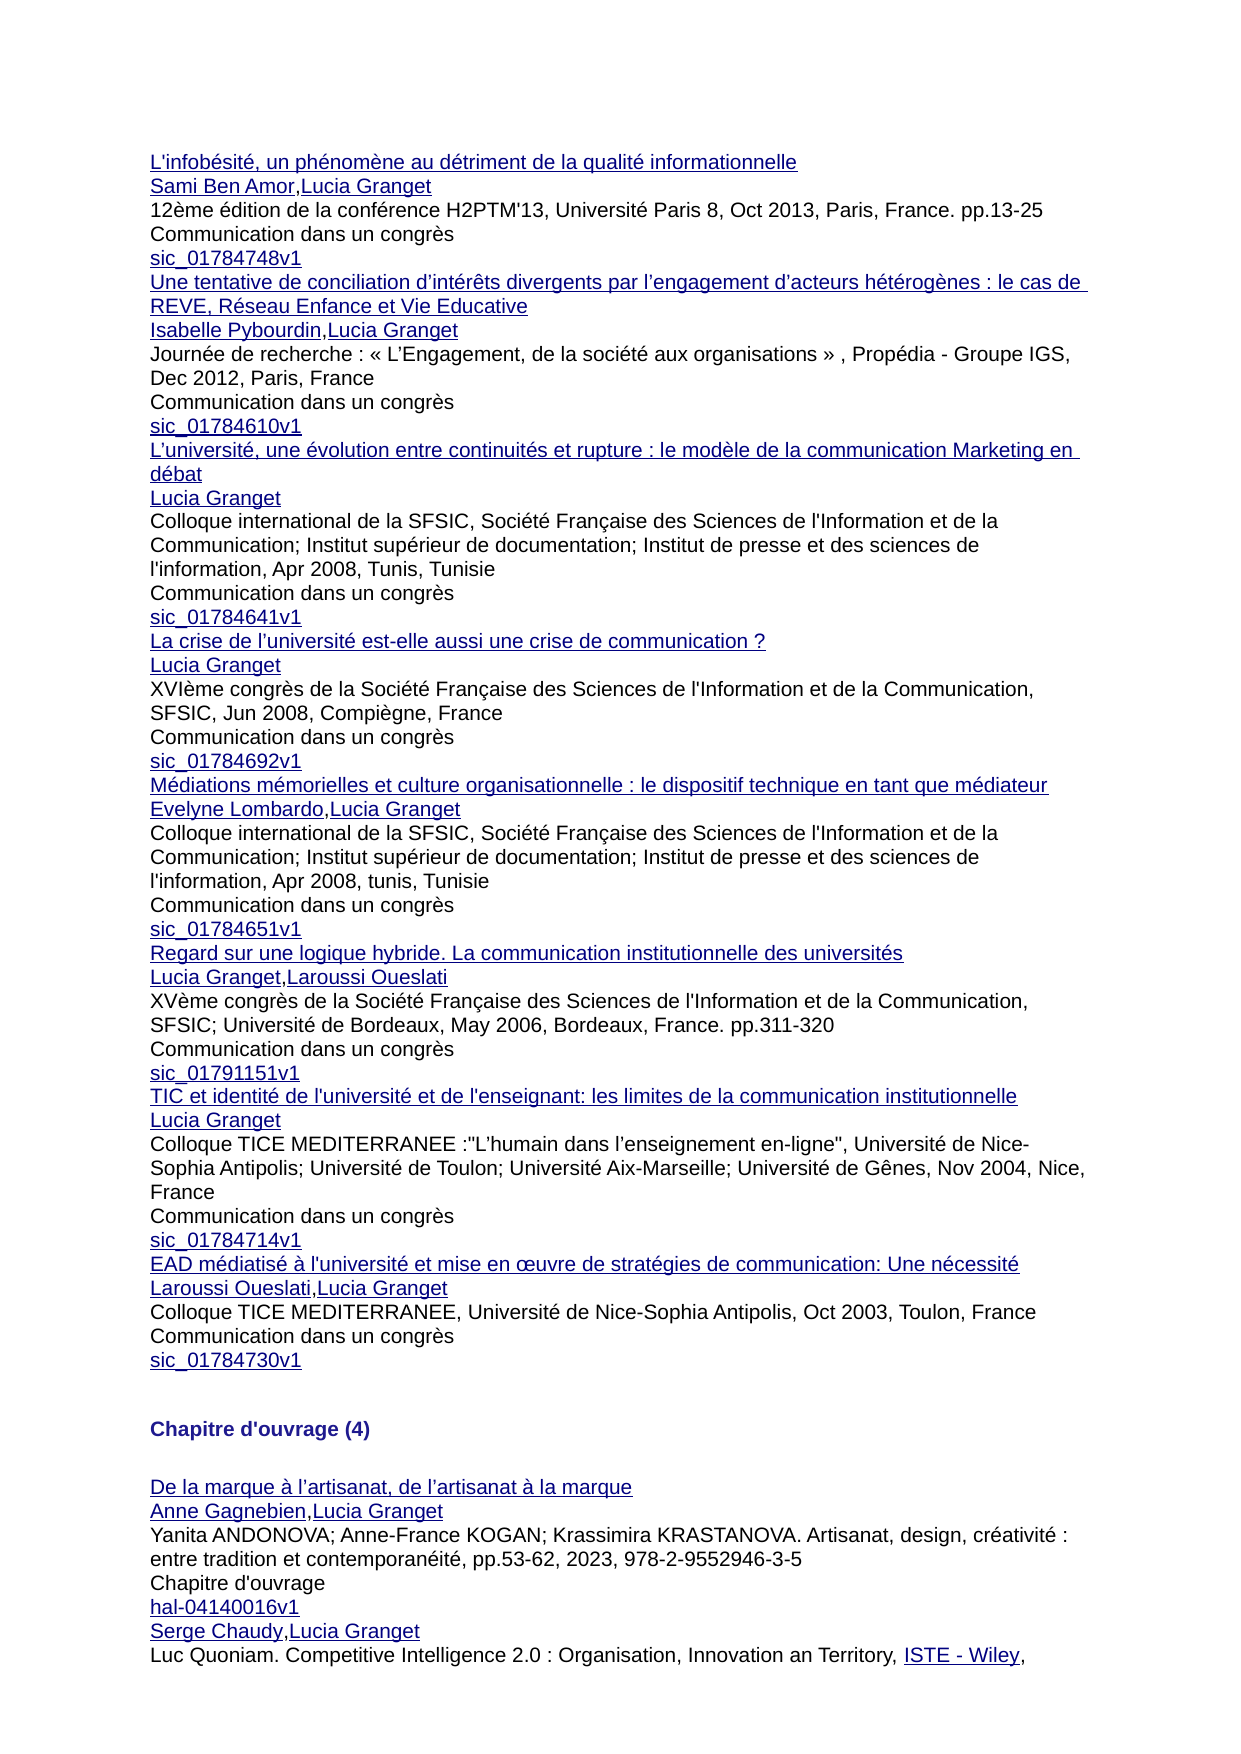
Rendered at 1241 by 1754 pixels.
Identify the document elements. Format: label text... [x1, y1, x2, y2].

table_cell Une tentative de conciliation d’intérêts divergents par l’engagement d’acteurs hétérogènes : le cas de REVE, Réseau Enfance et Vie Educative Isabelle Pybourdin,Lucia Granget Journée de recherche : « L’Engagement, de la société aux organisations » , Propédia - Groupe IGS, Dec 2012, Paris, France Communication dans un congrès sic_01784610v1 [150, 270, 1090, 437]
table_cell TIC et identité de l'université et de l'enseignant: les limites de la communication institutionnelle Lucia Granget Colloque TICE MEDITERRANEE :"L’humain dans l’enseignement en-ligne", Université de Nice-Sophia Antipolis; Université de Toulon; Université Aix-Marseille; Université de Gênes, Nov 2004, Nice, France Communication dans un congrès sic_01784714v1 [150, 1084, 1090, 1252]
table_cell EAD médiatisé à l'université et mise en œuvre de stratégies de communication: Une nécessité Laroussi Oueslati,Lucia Granget Colloque TICE MEDITERRANEE, Université de Nice-Sophia Antipolis, Oct 2003, Toulon, France Communication dans un congrès sic_01784730v1 [150, 1252, 1090, 1372]
table_header De la marque à l’artisanat, de l’artisanat à la marque Anne Gagnebien,Lucia Granget Yanita ANDONOVA; Anne-France KOGAN; Krassimira KRASTANOVA. Artisanat, design, créativité : entre tradition et contemporanéité, pp.53-62, 2023, 978-2-9552946-3-5 Chapitre d'ouvrage hal-04140016v1 [150, 1475, 1090, 1619]
table_cell Territory and Organizational Reputation 2.0 Serge Chaudy,Lucia Granget Luc Quoniam. Competitive Intelligence 2.0 : Organisation, Innovation an Territory, ISTE - Wiley, pp.263-284, 2011, 978-1-848-21305-0 Chapitre d'ouvrage sic_01784562v1 [150, 1619, 1090, 1667]
table_cell Regard sur une logique hybride. La communication institutionnelle des universités Lucia Granget,Laroussi Oueslati XVème congrès de la Société Française des Sciences de l'Information et de la Communication, SFSIC; Université de Bordeaux, May 2006, Bordeaux, France. pp.311-320 Communication dans un congrès sic_01791151v1 [150, 941, 1090, 1084]
table_cell L'infobésité, un phénomène au détriment de la qualité informationnelle Sami Ben Amor,Lucia Granget 12ème édition de la conférence H2PTM'13, Université Paris 8, Oct 2013, Paris, France. pp.13-25 Communication dans un congrès sic_01784748v1 [150, 150, 1090, 270]
subtitle Chapitre d'ouvrage (4) [150, 1417, 1090, 1441]
table_cell L’université, une évolution entre continuités et rupture : le modèle de la communication Marketing en débat Lucia Granget Colloque international de la SFSIC, Société Française des Sciences de l'Information et de la Communication; Institut supérieur de documentation; Institut de presse et des sciences de l'information, Apr 2008, Tunis, Tunisie Communication dans un congrès sic_01784641v1 [150, 438, 1090, 629]
table_cell La crise de l’université est-elle aussi une crise de communication ? Lucia Granget XVIème congrès de la Société Française des Sciences de l'Information et de la Communication, SFSIC, Jun 2008, Compiègne, France Communication dans un congrès sic_01784692v1 [150, 629, 1090, 773]
table_cell Médiations mémorielles et culture organisationnelle : le dispositif technique en tant que médiateur Evelyne Lombardo,Lucia Granget Colloque international de la SFSIC, Société Française des Sciences de l'Information et de la Communication; Institut supérieur de documentation; Institut de presse et des sciences de l'information, Apr 2008, tunis, Tunisie Communication dans un congrès sic_01784651v1 [150, 773, 1090, 941]
